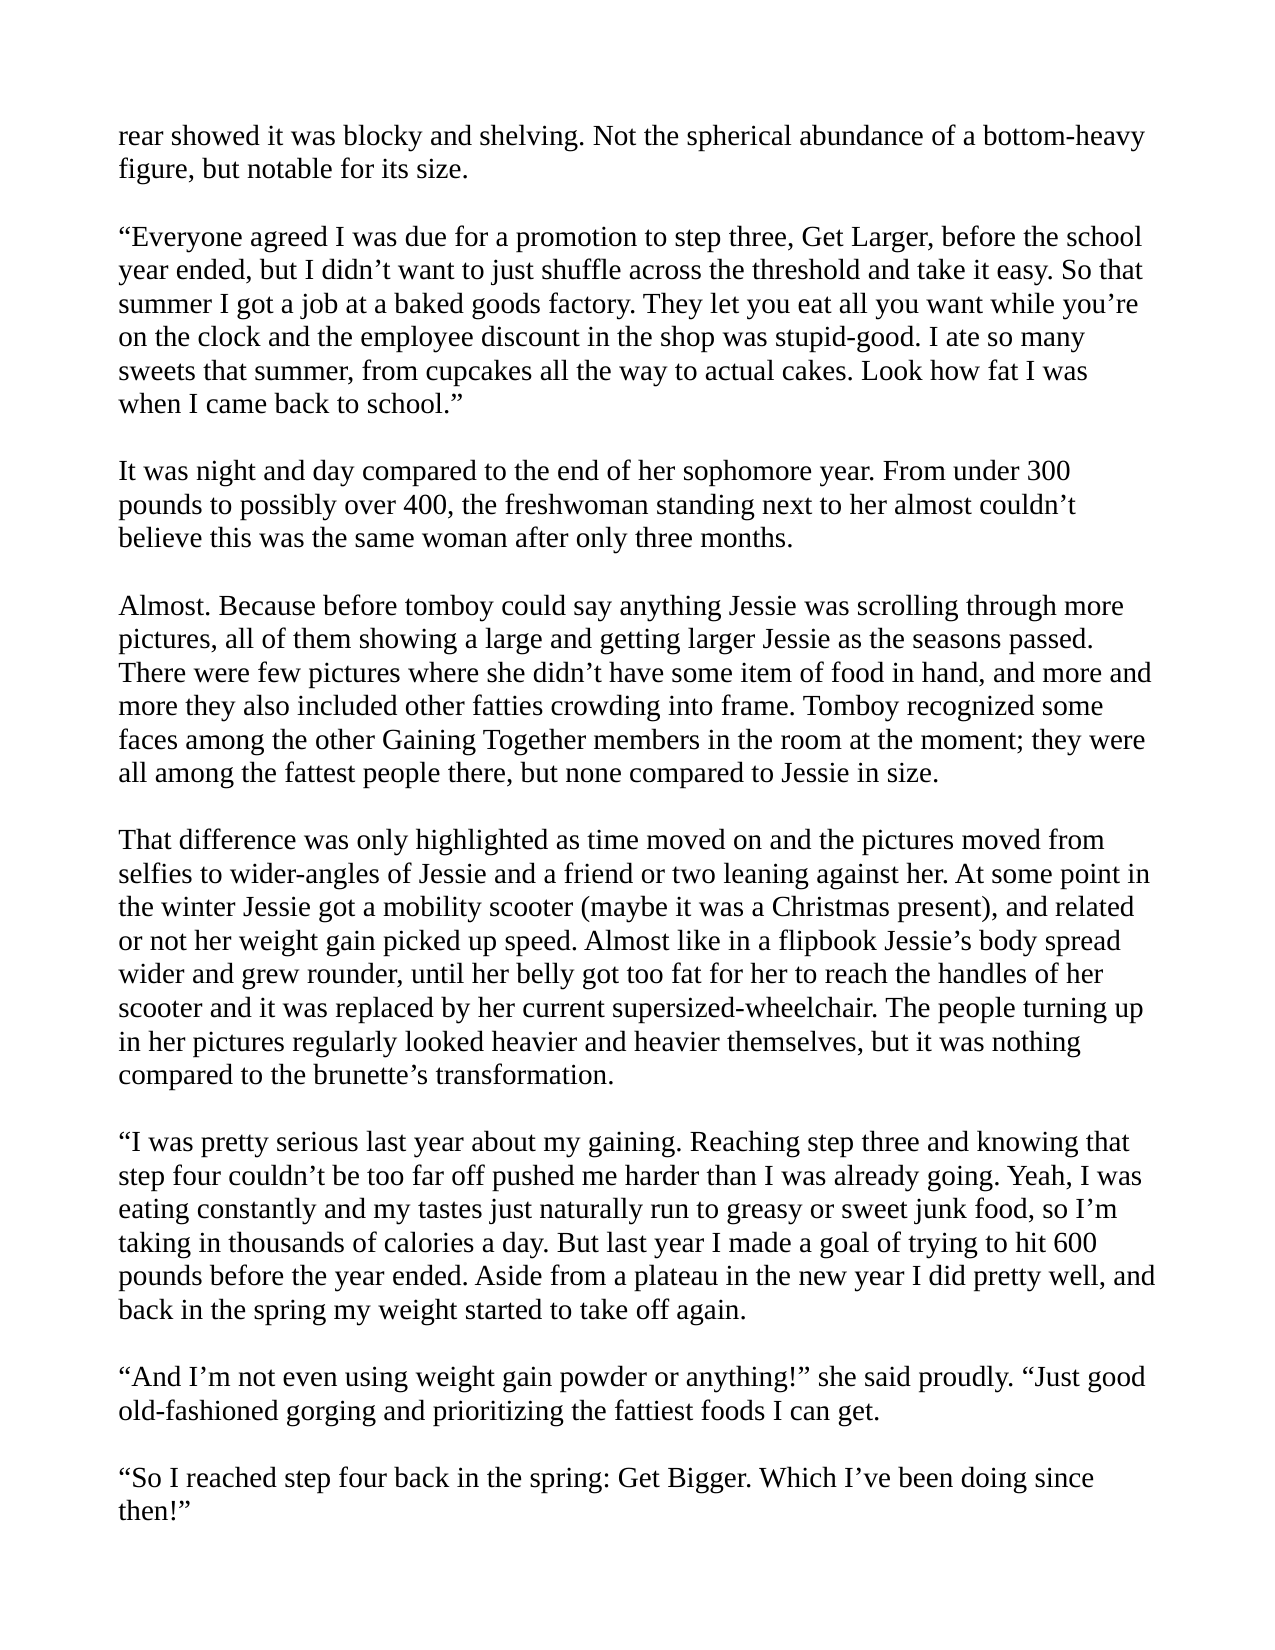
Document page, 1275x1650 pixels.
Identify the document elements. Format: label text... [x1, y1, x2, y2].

text “I was pretty serious last year about my gaining. Reaching step three and knowing that step four couldn’t be too far off pushed me harder than I was already going. Yeah, I was eating constantly and my tastes just naturally run to greasy or sweet junk food, so I’m taking in thousands of calories a day. But last year I made a goal of trying to hit 600 pounds before the year ended. Aside from a plateau in the new year I did pretty well, and back in the spring my weight started to take off again. [118, 1124, 1157, 1326]
text That difference was only highlighted as time moved on and the pictures moved from selfies to wider-angles of Jessie and a friend or two leaning against her. At some point in the winter Jessie got a mobility scooter (maybe it was a Christmas present), and related or not her weight gain picked up speed. Almost like in a flipbook Jessie’s body spread wider and grew rounder, until her belly got too fat for her to reach the handles of her scooter and it was replaced by her current supersized-wheelchair. The people turning up in her pictures regularly looked heavier and heavier themselves, but it was nothing compared to the brunette’s transformation. [118, 822, 1157, 1091]
text Almost. Because before tomboy could say anything Jessie was scrolling through more pictures, all of them showing a large and getting larger Jessie as the seasons passed. There were few pictures where she didn’t have some item of food in hand, and more and more they also included other fatties crowding into frame. Tomboy recognized some faces among the other Gaining Together members in the room at the moment; they were all among the fattest people there, but none compared to Jessie in size. [118, 588, 1157, 789]
text rear showed it was blocky and shelving. Not the spherical abundance of a bottom-heavy figure, but notable for its size. [118, 118, 1157, 185]
text “And I’m not even using weight gain powder or anything!” she said proudly. “Just good old-fashioned gorging and prioritizing the fattiest foods I can get. [118, 1359, 1157, 1426]
text “So I reached step four back in the spring: Get Bigger. Which I’ve been doing since then!” [118, 1460, 1157, 1527]
text “Everyone agreed I was due for a promotion to step three, Get Larger, before the school year ended, but I didn’t want to just shuffle across the threshold and take it easy. So that summer I got a job at a baked goods factory. They let you eat all you want while you’re on the clock and the employee discount in the shop was stupid-good. I ate so many sweets that summer, from cupcakes all the way to actual cakes. Look how fat I was when I came back to school.” [118, 219, 1157, 420]
text It was night and day compared to the end of her sophomore year. From under 300 pounds to possibly over 400, the freshwoman standing next to her almost couldn’t believe this was the same woman after only three months. [118, 453, 1157, 554]
